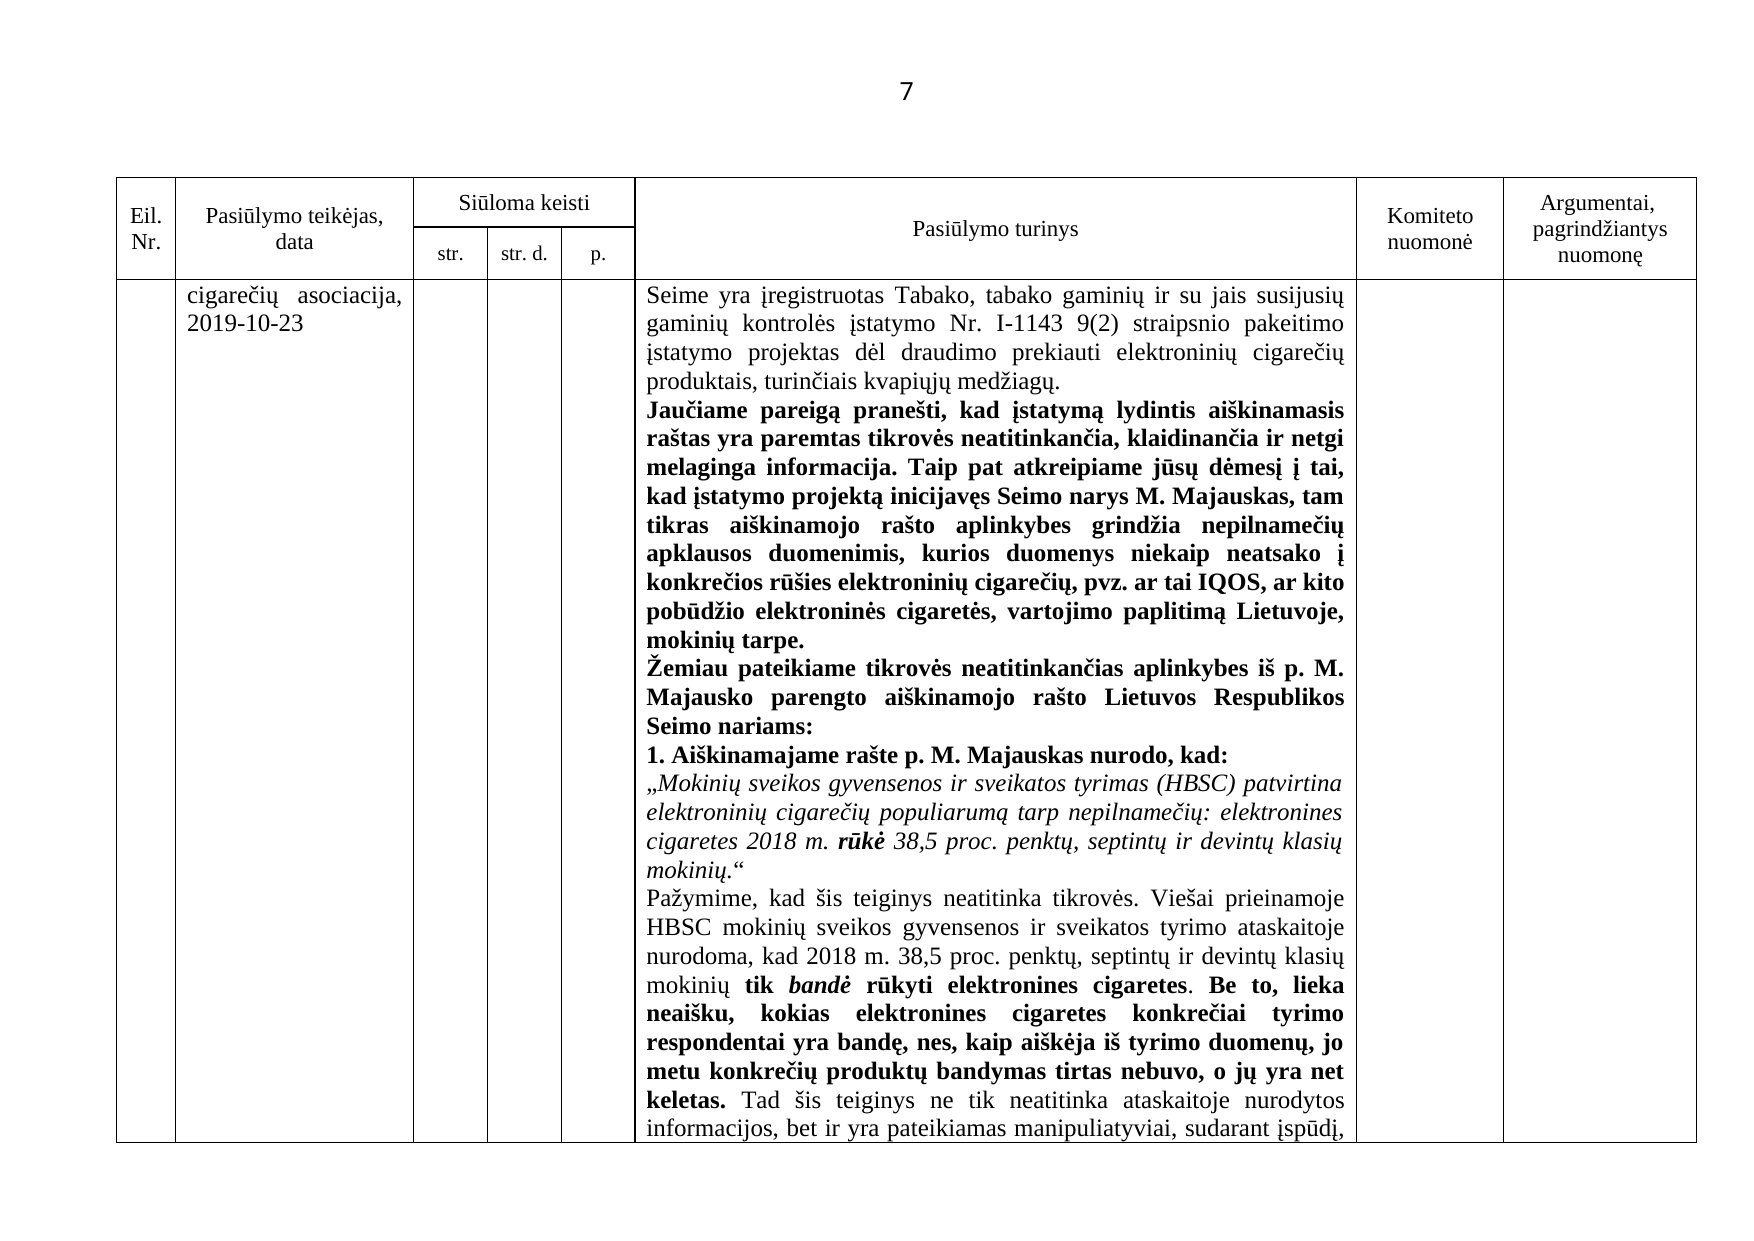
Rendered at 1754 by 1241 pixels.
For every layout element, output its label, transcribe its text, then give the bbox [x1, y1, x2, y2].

table_cell p. [562, 228, 634, 279]
table_cell str. d. [488, 228, 561, 279]
table_cell Seime yra įregistruotas Tabako, tabako gaminių ir su jais susijusių gaminių kontrolės įstatymo Nr. I-1143 9(2) straipsnio pakeitimo įstatymo projektas dėl draudimo prekiauti elektroninių cigarečių produktais, turinčiais kvapiųjų medžiagų. Jaučiame pareigą pranešti, kad įstatymą lydintis aiškinamasis raštas yra paremtas tikrovės neatitinkančia, klaidinančia ir netgi melaginga informacija. Taip pat atkreipiame jūsų dėmesį į tai, kad įstatymo projektą inicijavęs Seimo narys M. Majauskas, tam tikras aiškinamojo rašto aplinkybes grindžia nepilnamečių apklausos duomenimis, kurios duomenys niekaip neatsako į konkrečios rūšies elektroninių cigarečių, pvz. ar tai IQOS, ar kito pobūdžio elektroninės cigaretės, vartojimo paplitimą Lietuvoje, mokinių tarpe. Žemiau pateikiame tikrovės neatitinkančias aplinkybes iš p. M. Majausko parengto aiškinamojo rašto Lietuvos Respublikos Seimo nariams: 1. Aiškinamajame rašte p. M. Majauskas nurodo, kad: „Mokinių sveikos gyvensenos ir sveikatos tyrimas (HBSC) patvirtina elektroninių cigarečių populiarumą tarp nepilnamečių: elektronines cigaretes 2018 m. rūkė 38,5 proc. penktų, septintų ir devintų klasių mokinių.“ Pažymime, kad šis teiginys neatitinka tikrovės. Viešai prieinamoje HBSC mokinių sveikos gyvensenos ir sveikatos tyrimo ataskaitoje nurodoma, kad 2018 m. 38,5 proc. penktų, septintų ir devintų klasių mokinių tik bandė rūkyti elektronines cigaretes. Be to, lieka neaišku, kokias elektronines cigaretes konkrečiai tyrimo respondentai yra bandę, nes, kaip aiškėja iš tyrimo duomenų, jo metu konkrečių produktų bandymas tirtas nebuvo, o jų yra net keletas. Tad šis teiginys ne tik neatitinka ataskaitoje nurodytos informacijos, bet ir yra pateikiamas manipuliatyviai, sudarant įspūdį, [636, 280, 1356, 1142]
table_header Siūloma keisti [414, 178, 634, 226]
table_cell [488, 280, 561, 1142]
table_cell cigarečių asociacija, 2019-10-23 [176, 280, 413, 1142]
table_cell [1357, 280, 1503, 1142]
table_cell [562, 280, 634, 1142]
table_header Pasiūlymo teikėjas, data [176, 178, 413, 279]
table_header Komiteto nuomonė [1357, 178, 1503, 279]
table_cell [1504, 280, 1696, 1142]
table_header Argumentai, pagrindžiantys nuomonę [1504, 178, 1696, 279]
table_header Pasiūlymo turinys [636, 178, 1356, 279]
table_cell [414, 280, 487, 1142]
table_cell str. [414, 228, 487, 279]
table_header Eil. Nr. [117, 178, 175, 279]
table_cell [117, 280, 175, 1142]
